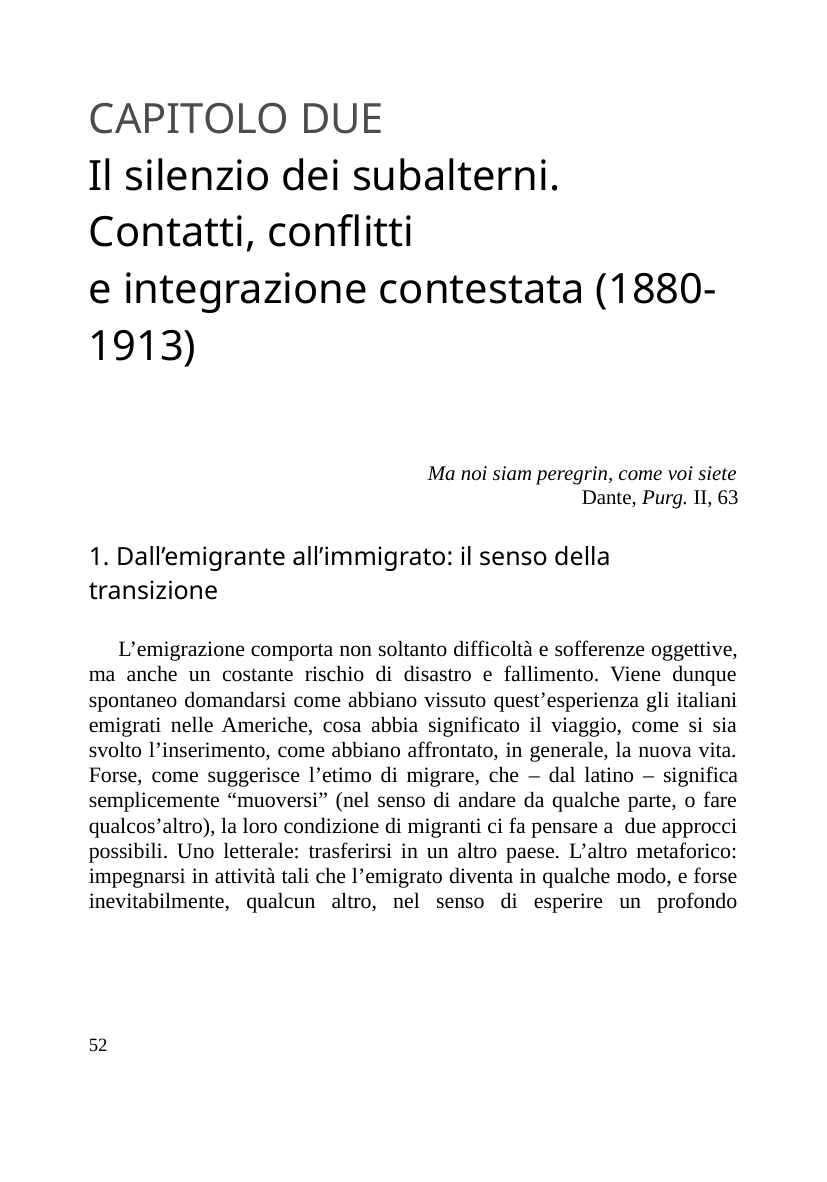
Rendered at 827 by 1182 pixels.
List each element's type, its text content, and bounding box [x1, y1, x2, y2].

text Dante, Purg. II, 63 [88, 485, 738, 509]
text L’emigrazione comporta non soltanto difficoltà e sofferenze oggettive, ma anche un costante rischio di disastro e fallimento. Viene dunque spontaneo domandarsi come abbiano vissuto quest’esperienza gli italiani emigrati nelle Americhe, cosa abbia significato il viaggio, come si sia svolto l’inserimento, come abbiano affrontato, in generale, la nuova vita. Forse, come suggerisce l’etimo di migrare, che – dal latino – significa semplicemente “muoversi” (nel senso di andare da qualche parte, o fare qualcos’altro), la loro condizione di migranti ci fa pensare a due approcci possibili. Uno letterale: trasferirsi in un altro paese. L’altro metaforico: impegnarsi in attività tali che l’emigrato diventa in qualche modo, e forse inevitabilmente, qualcun altro, nel senso di esperire un profondo [88, 636, 738, 913]
text Ma noi siam peregrin, come voi siete [88, 461, 738, 485]
text 1. Dall’emigrante all’immigrato: il senso della transizione [88, 538, 738, 607]
text CAPITOLO DUE Il silenzio dei subalterni. Contatti, conflitti e integrazione contestata (1880-1913) [88, 88, 738, 372]
